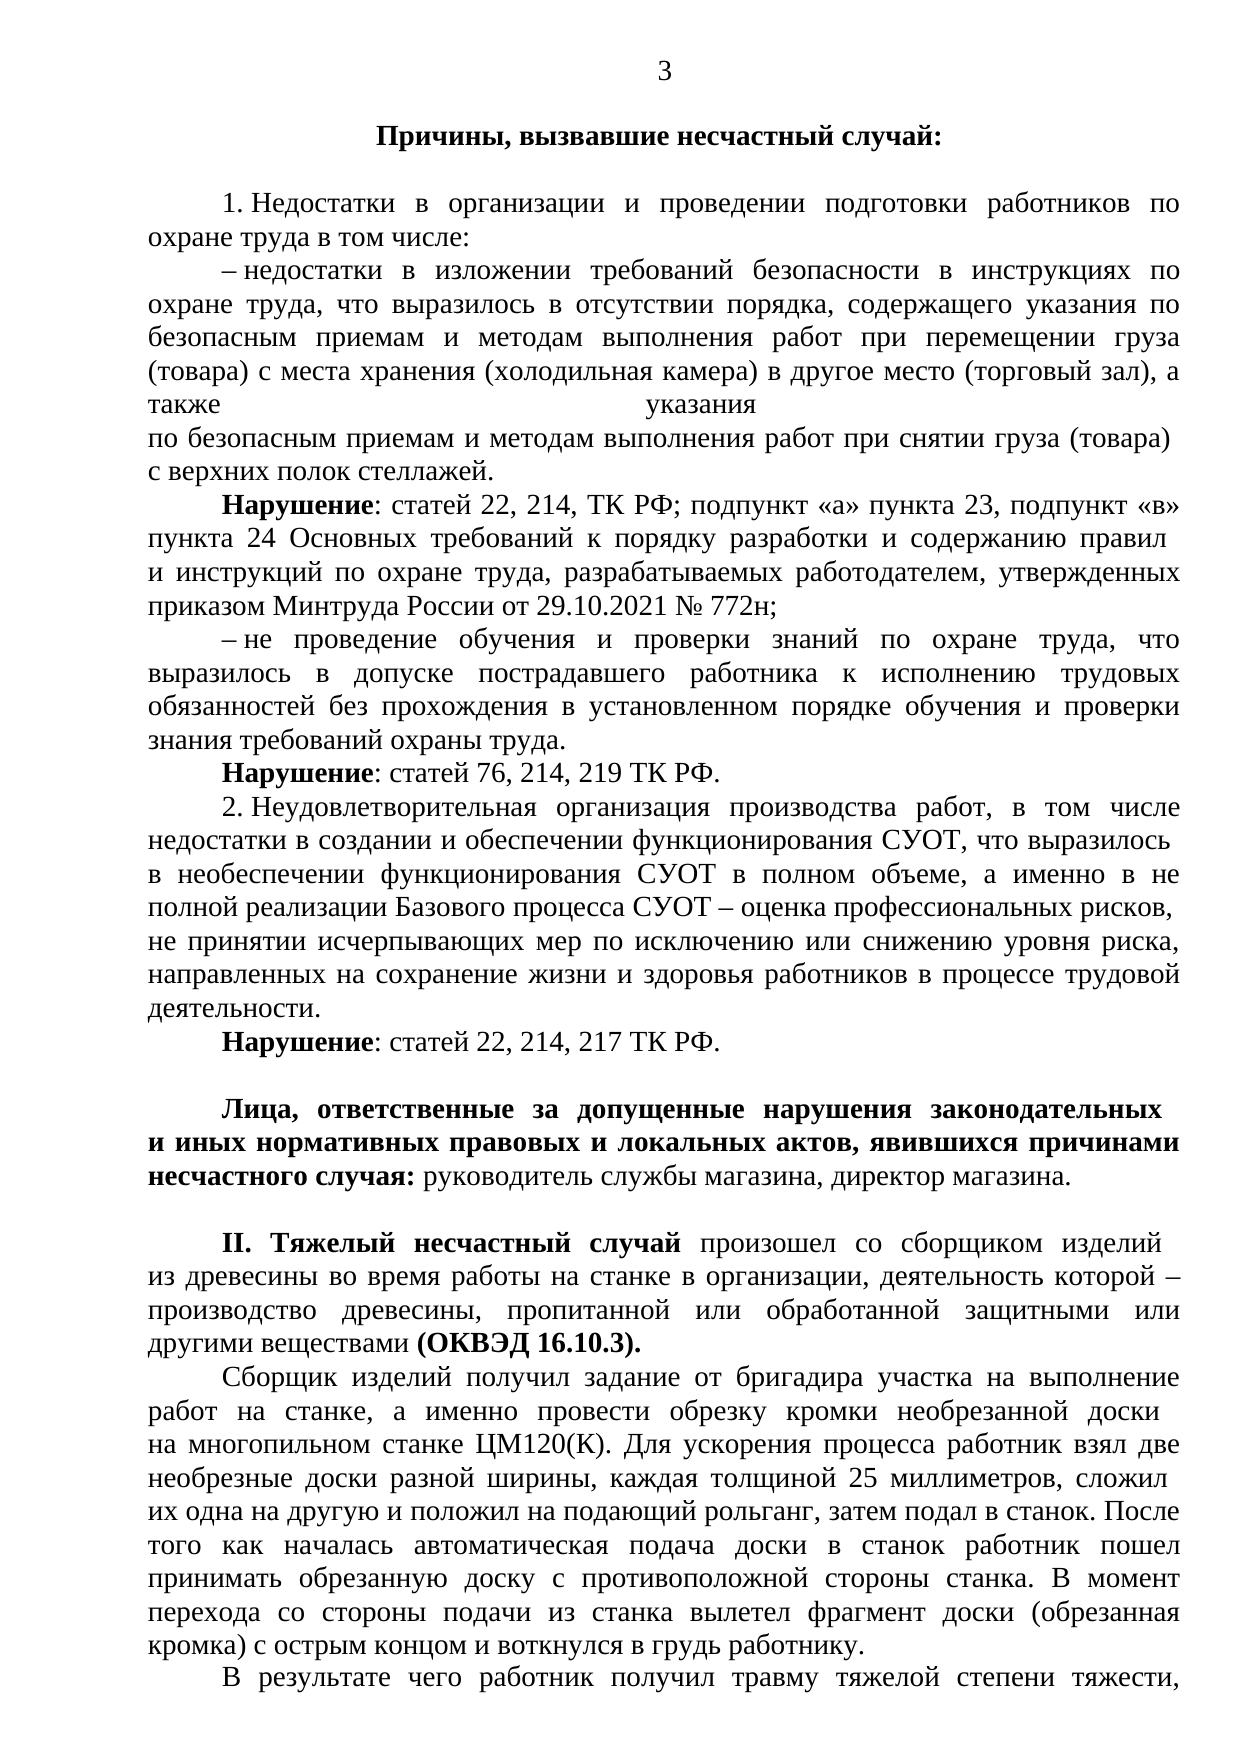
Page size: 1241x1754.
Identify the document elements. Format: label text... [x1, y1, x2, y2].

text Лица, ответственные за допущенные нарушения законодательных и иных нормативных правовых и локальных актов, явившихся причинами несчастного случая: руководитель службы магазина, директор магазина. [148, 1091, 1181, 1191]
text 2. Неудовлетворительная организация производства работ, в том числе недостатки в создании и обеспечении функционирования СУОТ, что выразилось в необеспечении функционирования СУОТ в полном объеме, а именно в не полной реализации Базового процесса СУОТ – оценка профессиональных рисков, не принятии исчерпывающих мер по исключению или снижению уровня риска, направленных на сохранение жизни и здоровья работников в процессе трудовой деятельности. [148, 789, 1181, 1024]
text В результате чего работник получил травму тяжелой степени тяжести, [148, 1661, 1181, 1693]
text – не проведение обучения и проверки знаний по охране труда, что выразилось в допуске пострадавшего работника к исполнению трудовых обязанностей без прохождения в установленном порядке обучения и проверки знания требований охраны труда. [148, 621, 1181, 755]
text Нарушение: статей 22, 214, ТК РФ; подпункт «а» пункта 23, подпункт «в» пункта 24 Основных требований к порядку разработки и содержанию правил и инструкций по охране труда, разрабатываемых работодателем, утвержденных приказом Минтруда России от 29.10.2021 № 772н; [148, 487, 1181, 621]
text II. Тяжелый несчастный случай произошел со сборщиком изделий из древесины во время работы на станке в организации, деятельность которой – производство древесины, пропитанной или обработанной защитными или другими веществами (ОКВЭД 16.10.3). [148, 1225, 1181, 1359]
text – недостатки в изложении требований безопасности в инструкциях по охране труда, что выразилось в отсутствии порядка, содержащего указания по безопасным приемам и методам выполнения работ при перемещении груза (товара) с места хранения (холодильная камера) в другое место (торговый зал), а также указания по безопасным приемам и методам выполнения работ при снятии груза (товара) с верхних полок стеллажей. [148, 252, 1181, 487]
text Причины, вызвавшие несчастный случай: [148, 118, 1171, 152]
text 1. Недостатки в организации и проведении подготовки работников по охране труда в том числе: [148, 185, 1181, 252]
text Нарушение: статей 22, 214, 217 ТК РФ. [148, 1024, 1181, 1057]
text Сборщик изделий получил задание от бригадира участка на выполнение работ на станке, а именно провести обрезку кромки необрезанной доски на многопильном станке ЦМ120(К). Для ускорения процесса работник взял две необрезные доски разной ширины, каждая толщиной 25 миллиметров, сложил их одна на другую и положил на подающий рольганг, затем подал в станок. После того как началась автоматическая подача доски в станок работник пошел принимать обрезанную доску с противоположной стороны станка. В момент перехода со стороны подачи из станка вылетел фрагмент доски (обрезанная кромка) с острым концом и воткнулся в грудь работнику. [148, 1359, 1181, 1661]
text Нарушение: статей 76, 214, 219 ТК РФ. [148, 755, 1181, 789]
